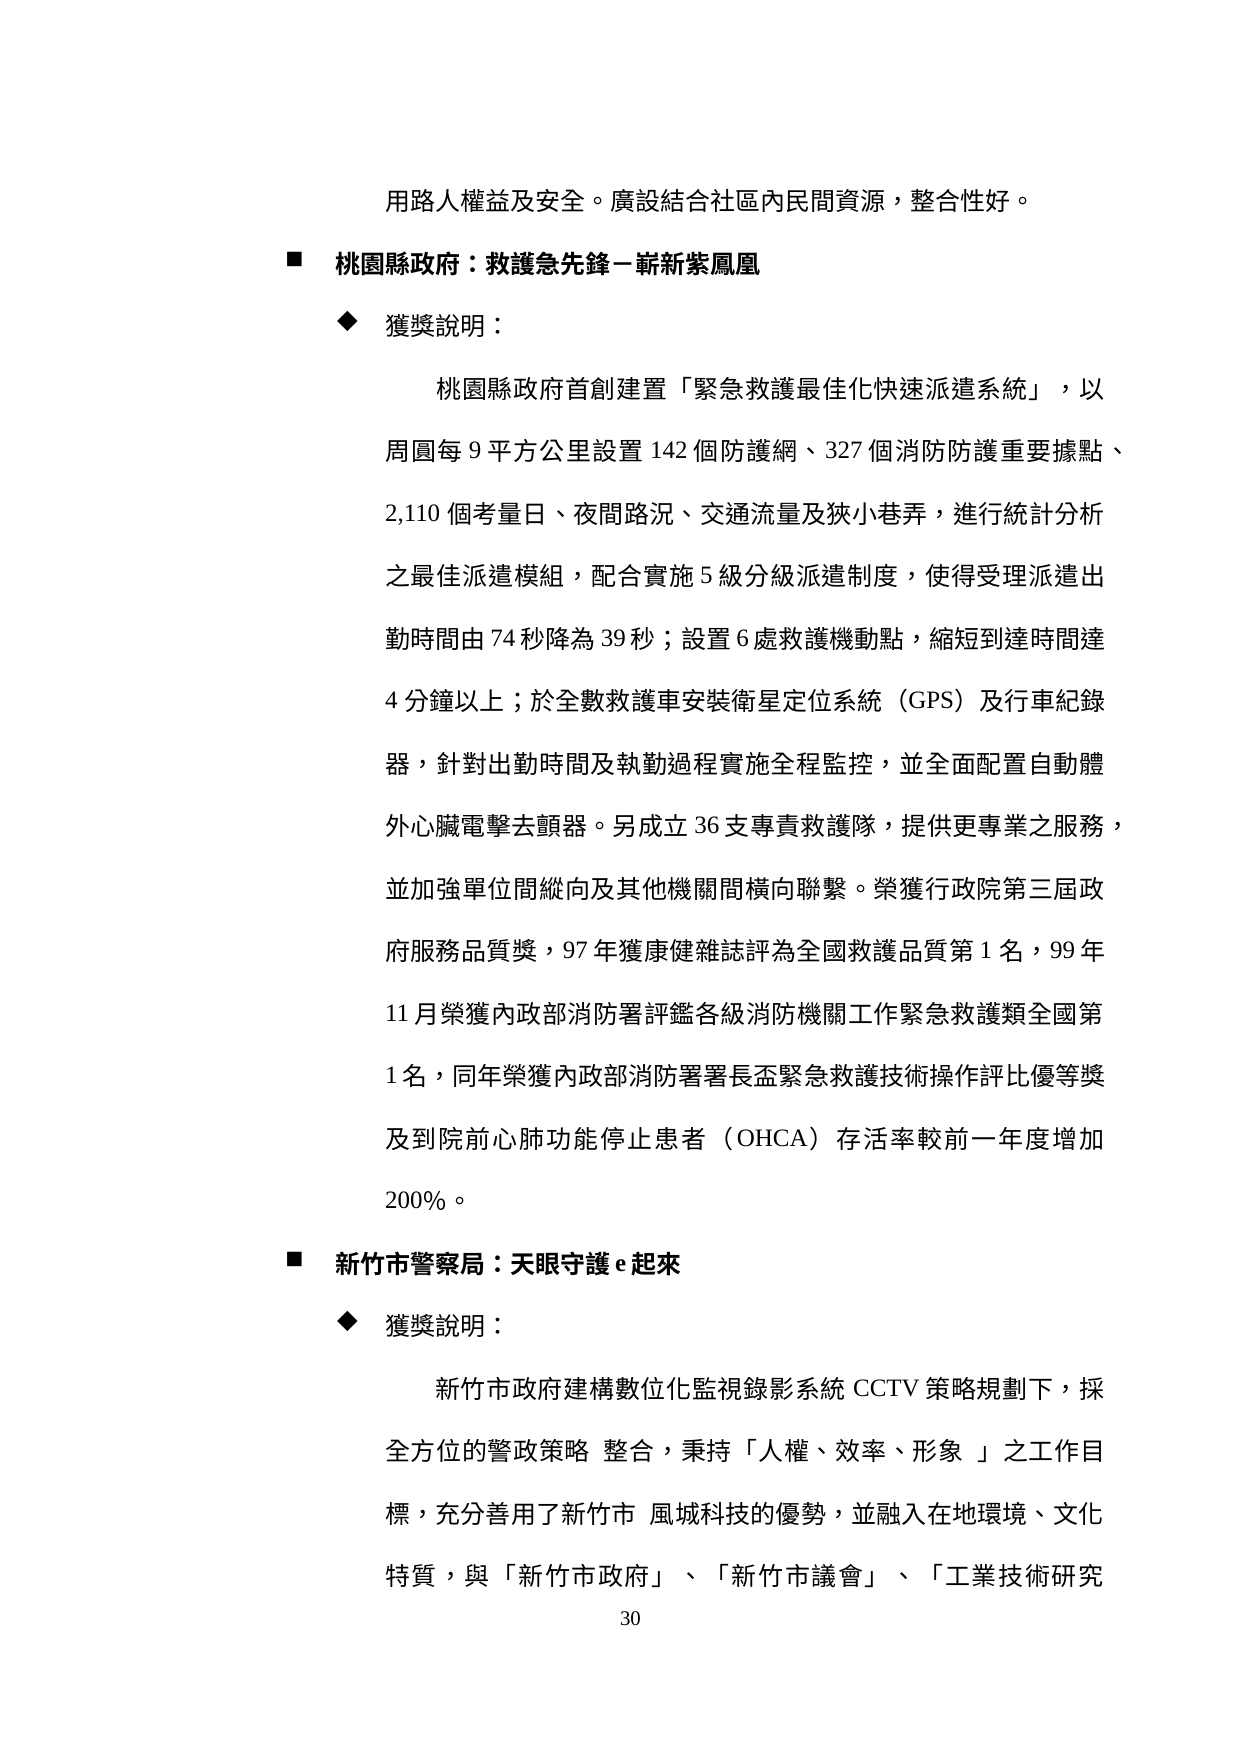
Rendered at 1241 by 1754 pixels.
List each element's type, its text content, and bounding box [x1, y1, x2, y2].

list 桃園縣政府：救護急先鋒－嶄新紫鳳凰 [285, 221, 1105, 283]
text 桃園縣政府首創建置「緊急救護最佳化快速派遣系統」，以周圓每9平方公里設置142個防護網、327個消防防護重要據點、2,110 個考量日、夜間路況、交通流量及狹小巷弄，進行統計分析之最佳派遣模組，配合實施5級分級派遣制度，使得受理派遣出勤時間由74秒降為39秒；設置6處救護機動點，縮短到達時間達4 分鐘以上；於全數救護車安裝衛星定位系統（GPS）及行車紀錄器，針對出勤時間及執勤過程實施全程監控，並全面配置自動體外心臟電擊去顫器。另成立36支專責救護隊，提供更專業之服務，並加強單位間縱向及其他機關間橫向聯繫。榮獲行政院第三屆政府服務品質獎，97年獲康健雜誌評為全國救護品質第1 名，99年11月榮獲內政部消防署評鑑各級消防機關工作緊急救護類全國第1名，同年榮獲內政部消防署署長盃緊急救護技術操作評比優等獎及到院前心肺功能停止患者（OHCA）存活率較前一年度增加200％。 [385, 346, 1105, 402]
text 臺北市政府推動「城市有關懷 長者安全行」計畫，自創行人安全健康操-停看轉揮動，由同仁自行發想行人安全健康操-『停、看、轉、揮、動』5字訣，並編列簡單的舞蹈，並自行拍攝短片放至於YouTobe網站上供網友點閱，並於宣導團師資行前教育訓練時先行教導以利於講座課程內帶頭示範，使得每場年長者皆能踴躍參與，運用山寨板國父宣導，對長者行路安全引起注意，寓教於樂成立交通安全宣導團，深入鄰里，與年長者面對面溝通。宣導團以面對面互動方式的宣導模式，成功打入年長者的心，事故鑑定經驗豐富之本局退休主管及員警，組成專業講師團隊，成立交通安全守護團，依據不同族群量身精算交通安全事項，以守護用路人權益及安全。廣設結合社區內民間資源，整合性好。 [385, 158, 1105, 221]
text 新竹市政府建構數位化監視錄影系統CCTV策略規劃下，採全方位的警政策略 整合，秉持「人權、效率、形象 」之工作目標，充分善用了新竹市 風城科技的優勢，並融入在地環境、文化特質，與「新竹市政府」、「新竹市議會」、「工業技術研究院」、「交通大學」、「清華大學」、「新竹科 學園區」廠商密切結合，組成全國唯一的「警、政、產、學」4合1完美服務陣容，也將尖端的科技（第一、二代平安燈系統）、優 質網路服務（CCTV光纖網路）藉由最先進電子科技，導入多項智慧 型創新應用技術並成功完成整合，預期可提供完善的治安、交通安全預防機制與守護成效，值勤員警可於第一時間迅速掌握轄區最新動 態，也積極提升服務民眾品質，「天眼守護ｅ起來」共同為打造本市為幸福安全健康城市而努力。充分利用科技城市之優點，並結合公私資源，提供城市完善的監視系統，獲得100年度政府服務品質獎肯定。 [385, 1352, 1105, 1596]
list 獲獎說明： [335, 283, 1105, 346]
